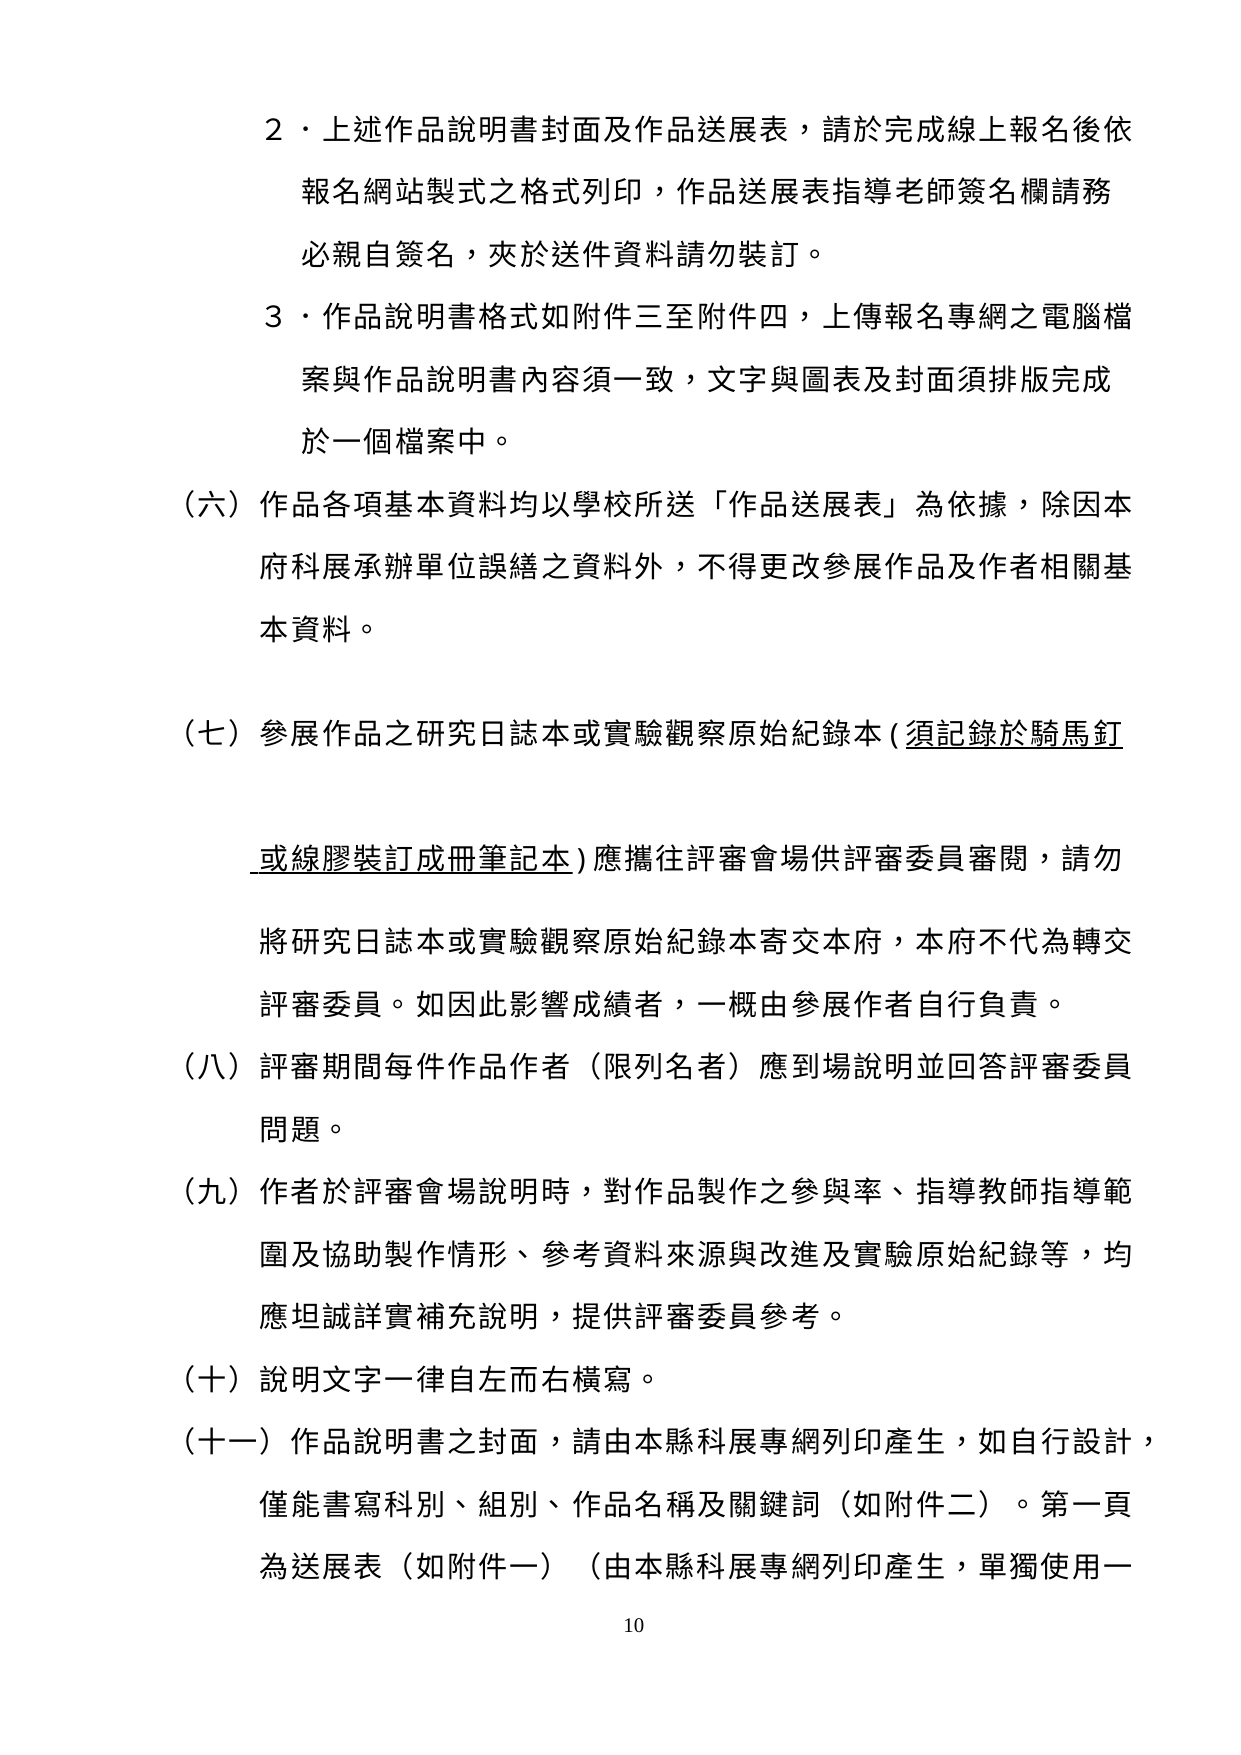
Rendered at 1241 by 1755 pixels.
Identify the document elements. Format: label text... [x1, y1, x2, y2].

text （九）作者於評審會場說明時，對作品製作之參與率、指導教師指導範圍及協助製作情形、參考資料來源與改進及實驗原始紀錄等，均應坦誠詳實補充說明，提供評審委員參考。 [163, 1148, 1133, 1336]
text （六）作品各項基本資料均以學校所送「作品送展表」為依據，除因本府科展承辦單位誤繕之資料外，不得更改參展作品及作者相關基本資料。 [163, 461, 1133, 648]
text （十一）作品說明書之封面，請由本縣科展專網列印產生，如自行設計，僅能書寫科別、組別、作品名稱及關鍵詞（如附件二）。第一頁為送展表（如附件一）（由本縣科展專網列印產生，單獨使用一張）。作品說明書總頁數以30頁為限（不含封面、封底及目錄），違反規定者，本府將不予受理，如因此影響成績者，一概由參展作者自行負責。作品若須詳加說明請自行將補充說明資料攜往評審會場，惟該些補充資料不納入評分範圍，內容包括：摘要（300字以內含標點符號）、研究動機、研究目的、研究過程或方法、研究設備器材、研究結果、討論、參考資料及其他等（如附件三）。 [163, 1398, 1133, 1586]
text （七）參展作品之研究日誌本或實驗觀察原始紀錄本(須記錄於騎馬釘或線膠裝訂成冊筆記本)應攜往評審會場供評審委員審閱，請勿將研究日誌本或實驗觀察原始紀錄本寄交本府，本府不代為轉交評審委員。如因此影響成績者，一概由參展作者自行負責。 [163, 648, 1133, 1023]
text （八）評審期間每件作品作者（限列名者）應到場說明並回答評審委員問題。 [163, 1023, 1133, 1148]
text ２．上述作品說明書封面及作品送展表，請於完成線上報名後依報名網站製式之格式列印，作品送展表指導老師簽名欄請務必親自簽名，夾於送件資料請勿裝訂。 [237, 86, 1133, 273]
text ３．作品說明書格式如附件三至附件四，上傳報名專網之電腦檔案與作品說明書內容須一致，文字與圖表及封面須排版完成於一個檔案中。 [237, 273, 1133, 461]
text （十）說明文字一律自左而右橫寫。 [163, 1336, 1133, 1398]
